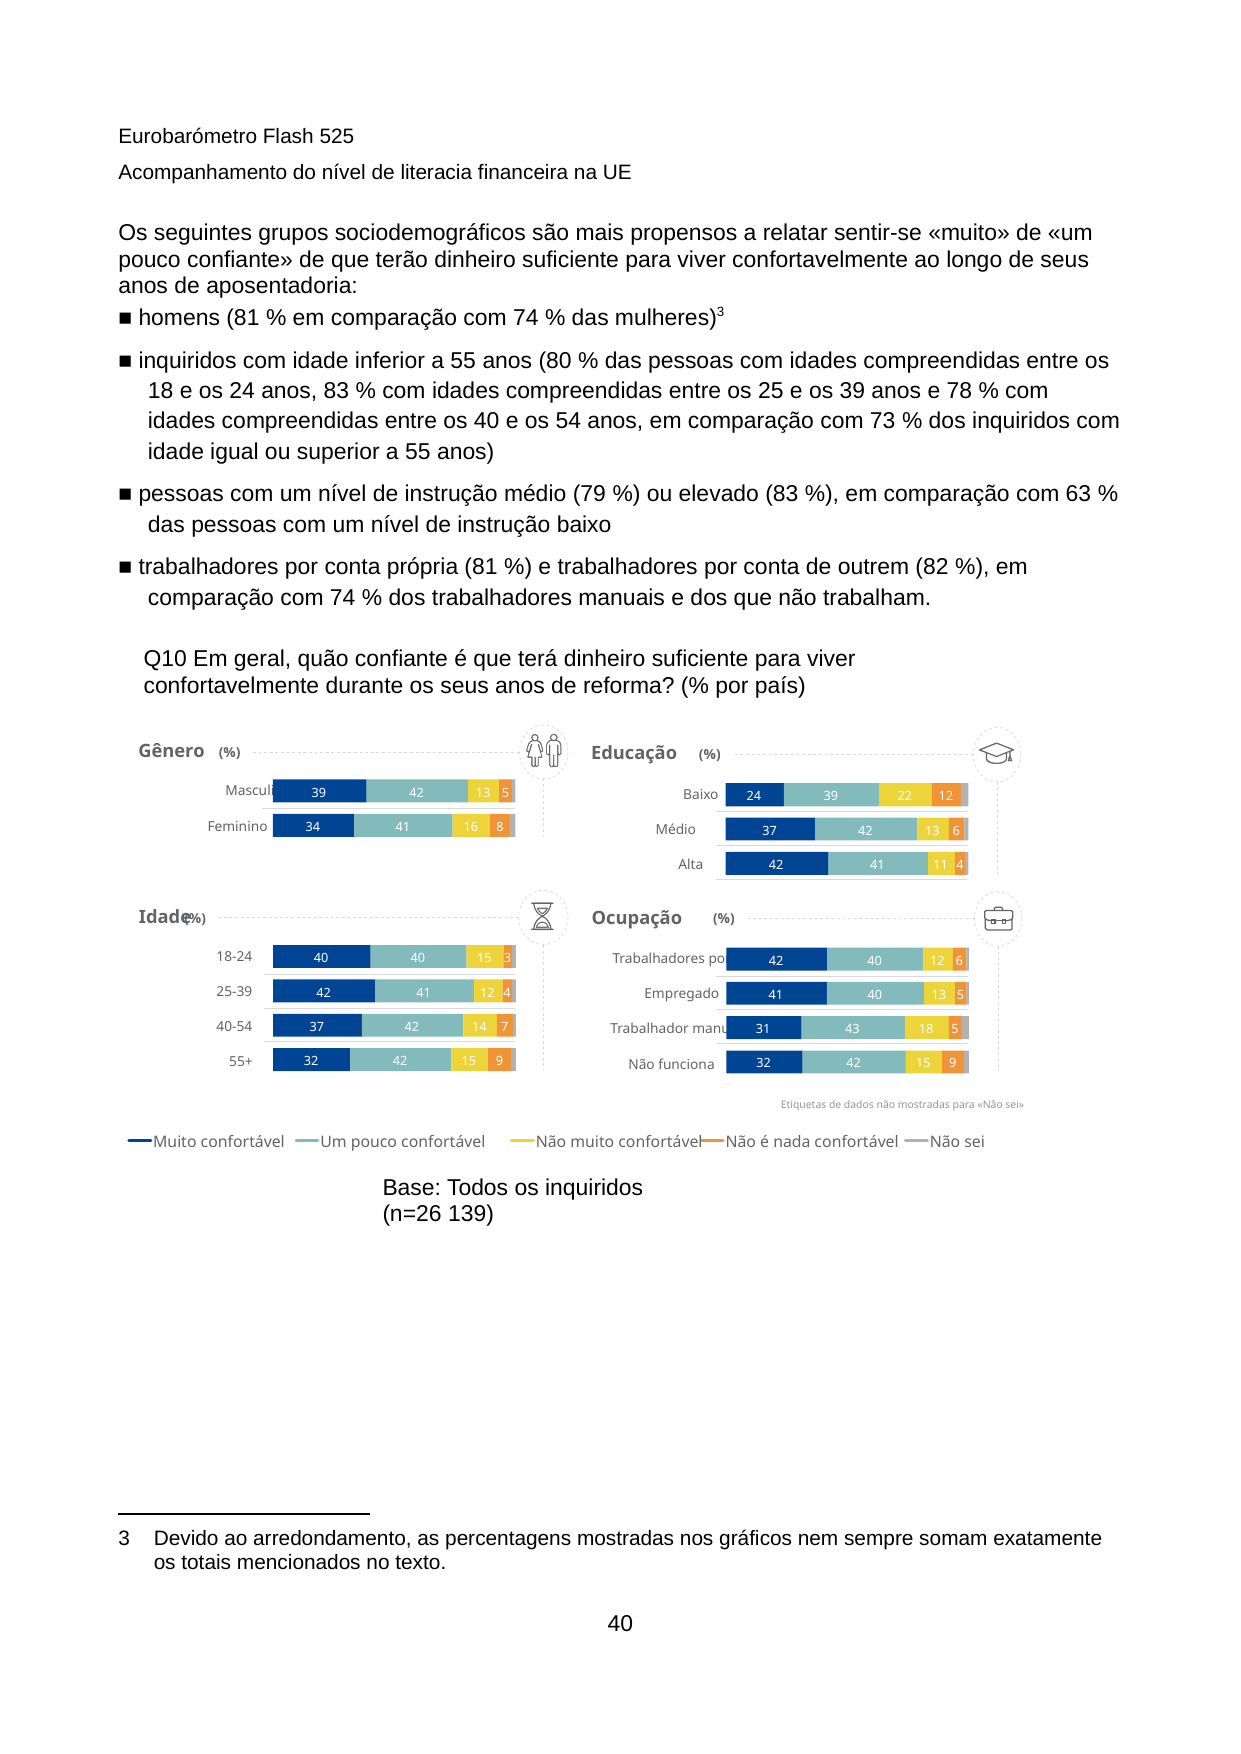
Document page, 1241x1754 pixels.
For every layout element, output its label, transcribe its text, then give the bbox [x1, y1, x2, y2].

text Devido ao arredondamento, as percentagens mostradas nos gráficos nem sempre somam exatamente os totais mencionados no texto. [118, 1526, 1122, 1574]
list ■ inquiridos com idade inferior a 55 anos (80 % das pessoas com idades compreendidas entre os 18 e os 24 anos, 83 % com idades compreendidas entre os 25 e os 39 anos e 78 % com idades compreendidas entre os 40 e os 54 anos, em comparação com 73 % dos inquiridos com idade igual ou superior a 55 anos) [118, 347, 1122, 464]
list ■ trabalhadores por conta própria (81 %) e trabalhadores por conta de outrem (82 %), em comparação com 74 % dos trabalhadores manuais e dos que não trabalham. [118, 553, 1122, 610]
list ■ homens (81 % em comparação com 74 % das mulheres) [118, 304, 1122, 331]
text Os seguintes grupos sociodemográficos são mais propensos a relatar sentir-se «muito» de «um pouco confiante» de que terão dinheiro suficiente para viver confortavelmente ao longo de seus anos de aposentadoria: [118, 219, 1122, 298]
list ■ pessoas com um nível de instrução médio (79 %) ou elevado (83 %), em comparação com 63 % das pessoas com um nível de instrução baixo [118, 480, 1122, 537]
